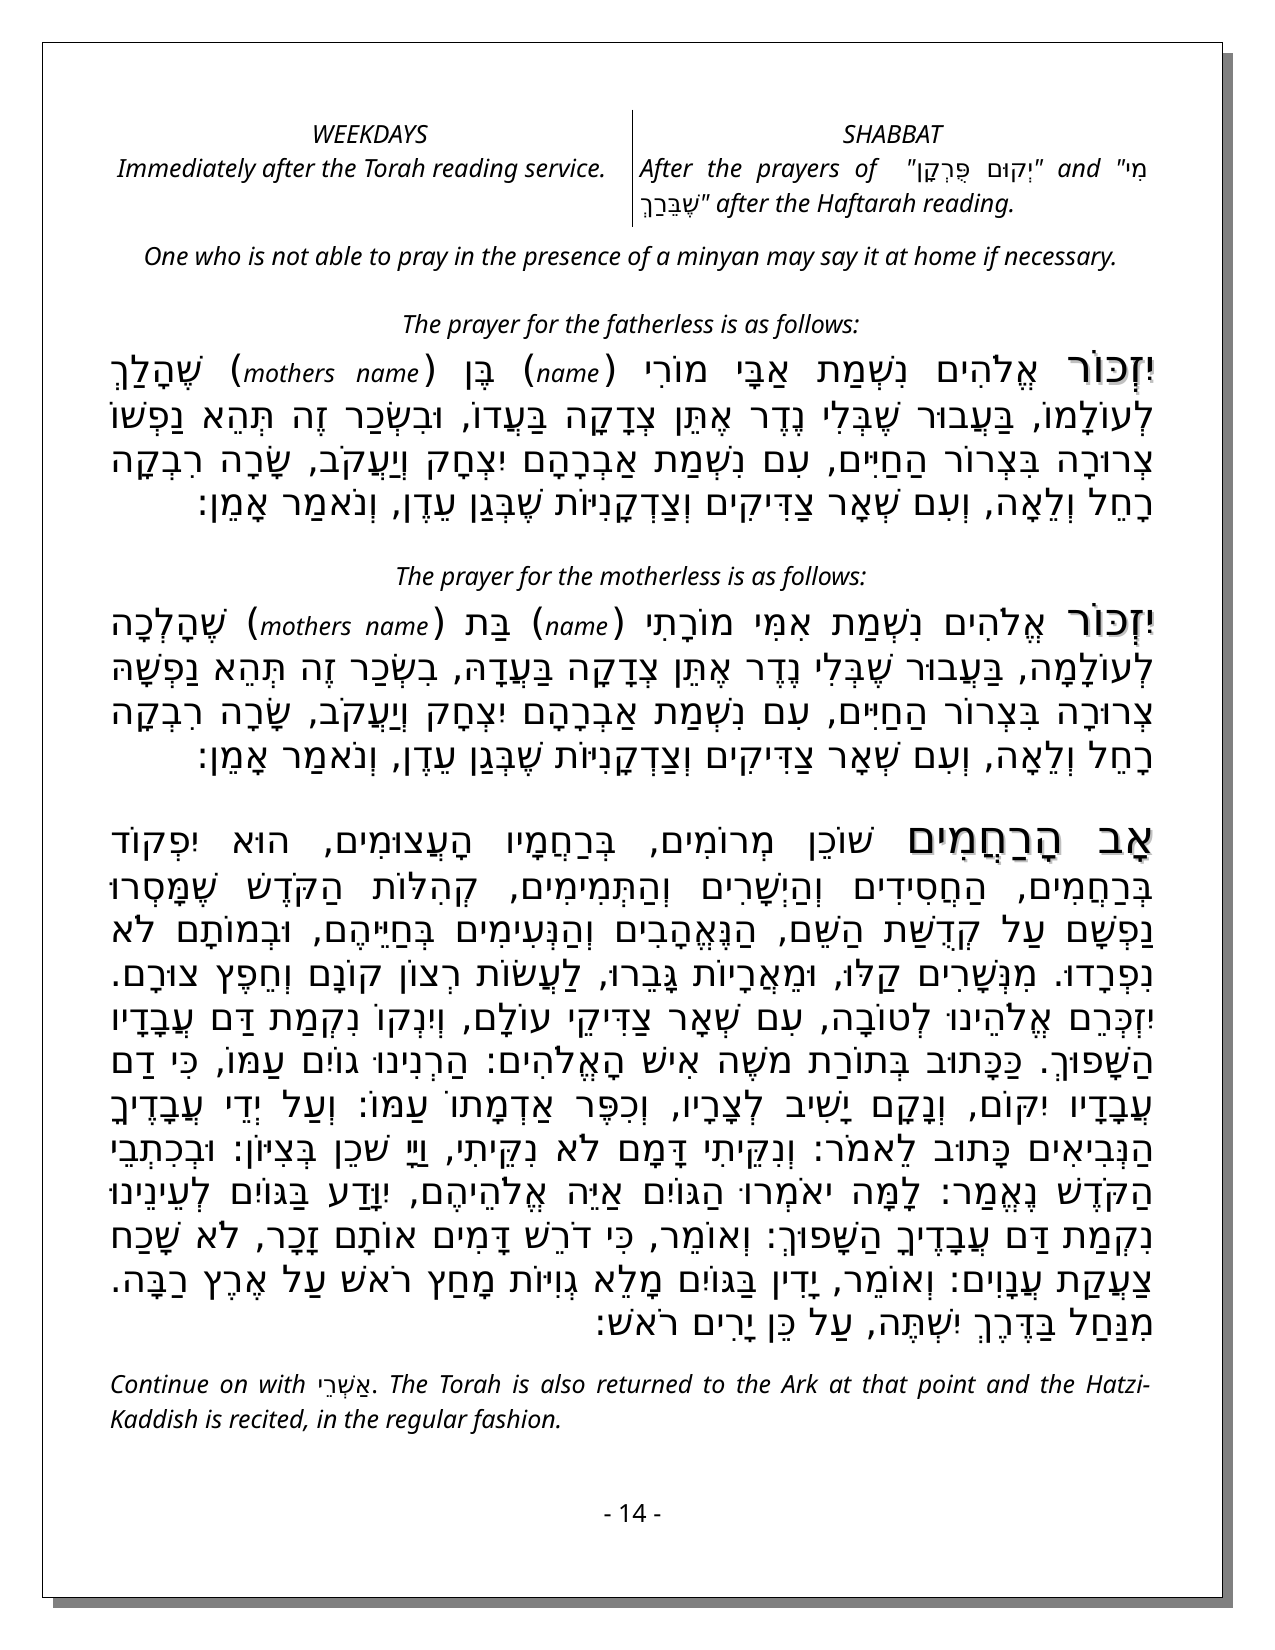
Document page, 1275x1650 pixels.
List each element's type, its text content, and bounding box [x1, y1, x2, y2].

text The prayer for the motherless is as follows: [109, 559, 1155, 593]
text יִזְכּוֹר אֱלֹהִים נִשְׁמַת אַבָּי מוֹרִי (name) בֶּן (mothers name) שֶׁהָלַךְ לְעוֹלָמוֹ, בַּעֲבוּר שֶׁבְּלִי נֶדֶר אֶתֵּן צְדָקָה בַּעֲדוֹ, וּבִשְׂכַר זֶה תְּהֵא נַפְשׁוֹ צְרוּרָה בִּצְרוֹר הַחַיִּים, עִם נִשְׁמַת אַבְרָהָם יִצְחָק וְיַעֲקֹב, שָׂרָה רִבְקָה רָחֵל וְלֵאָה, וְעִם שְׁאָר צַדִּיקִים וְצַדְקָנִיּוֹת שֶׁבְּגַן עֵדֶן, וְנֹאמַר אָמֵן: [109, 340, 1155, 524]
table_header SHABBAT After the prayers of "יְקוּם פֻּרְקָן" and "מִי שֶׁבֵּרַךְ" after the Haftarah reading. [633, 110, 1155, 227]
text אָב הָרַחֲמִים שׁוֹכֵן מְרוֹמִים, בְּרַחֲמָיו הָעֲצוּמִים, הוּא יִפְקוֹד בְּרַחֲמִים, הַחֲסִידִים וְהַיְשָׁרִים וְהַתְּמִימִים, קְהִלּוֹת הַקֹּדֶשׁ שֶׁמָּסְרוּ נַפְשָׁם עַל קְדֻשַּׁת הַשֵּׁם, הַנֶּאֱהָבִים וְהַנְּעִימִים בְּחַיֵּיהֶם, וּבְמוֹתָם לֹא נִפְרָדוּ. מִנְּשָׁרִים קַלּוּ, וּמֵאֲרָיוֹת גָּבֵרוּ, לַעֲשׂוֹת רְצוֹן קוֹנָם וְחֵפֶץ צוּרָם. יִזְכְּרֵם אֱלֹהֵינוּ לְטוֹבָה, עִם שְׁאָר צַדִּיקֵי עוֹלָם, וְיִנְקוֹ נִקְמַת דַּם עֲבָדָיו הַשָּׁפוּךְ. כַּכָּתוּב בְּתוֹרַת משֶׁה אִישׁ הָאֱלֹהִים: הַרְנִינוּ גוֹיִם עַמּוֹ, כִּי דַם עֲבָדָיו יִקּוֹם, וְנָקָם יָשִׁיב לְצָרָיו, וְכִפֶּר אַדְמָתוֹ עַמּוֹ: וְעַל יְדֵי עֲבָדֶיךָ הַנְּבִיאִים כָּתוּב לֵאמֹר: וְנִקֵּיתִי דָּמָם לֹא נִקֵּיתִי, וַײָ שׁכֵן בְּצִיּוֹן: וּבְכִתְבֵי הַקֹּדֶשׁ נֶאֱמַר: לָמָּה יאֹמְרוּ הַגּוֹיִם אַיֵּה אֱלֹהֵיהֶם, יִוָּדַע בַּגּוֹיִם לְעֵינֵינוּ נִקְמַת דַּם עֲבָדֶיךָ הַשָּׁפוּךְ: וְאוֹמֵר, כִּי דֹרֵשׁ דָּמִים אוֹתָם זָכָר, לֹא שָׁכַח צַעֲקַת עֲנָוִים: וְאוֹמֵר, יָדִין בַּגּוֹיִם מָלֵא גְוִיּוֹת מָחַץ רֹאשׁ עַל אֶרֶץ רַבָּה. מִנַּחַל בַּדֶּרֶךְ יִשְׁתֶּה, עַל כֵּן יָרִים רֹאשׁ: [109, 811, 1155, 1344]
table_header WEEKDAYS Immediately after the Torah reading service. [110, 110, 632, 227]
text One who is not able to pray in the presence of a minyan may say it at home if necessary. [109, 238, 1155, 272]
text Continue on with אַשְׁרֵי. The Torah is also returned to the Ark at that point and the Hatzi-Kaddish is recited, in the regular fashion. [109, 1367, 1155, 1435]
text יִזְכּוֹר אֱלֹהִים נִשְׁמַת אִמִּי מוֹרָתִי (name) בַּת (mothers name) שֶׁהָלְכָה לְעוֹלָמָה, בַּעֲבוּר שֶׁבְּלִי נֶדֶר אֶתֵּן צְדָקָה בַּעֲדָהּ, בִשְׂכַר זֶה תְּהֵא נַפְשָׁהּ צְרוּרָה בִּצְרוֹר הַחַיִּים, עִם נִשְׁמַת אַבְרָהָם יִצְחָק וְיַעֲקֹב, שָׂרָה רִבְקָה רָחֵל וְלֵאָה, וְעִם שְׁאָר צַדִּיקִים וְצַדְקָנִיּוֹת שֶׁבְּגַן עֵדֶן, וְנֹאמַר אָמֵן: [109, 593, 1155, 777]
text The prayer for the fatherless is as follows: [109, 306, 1155, 340]
